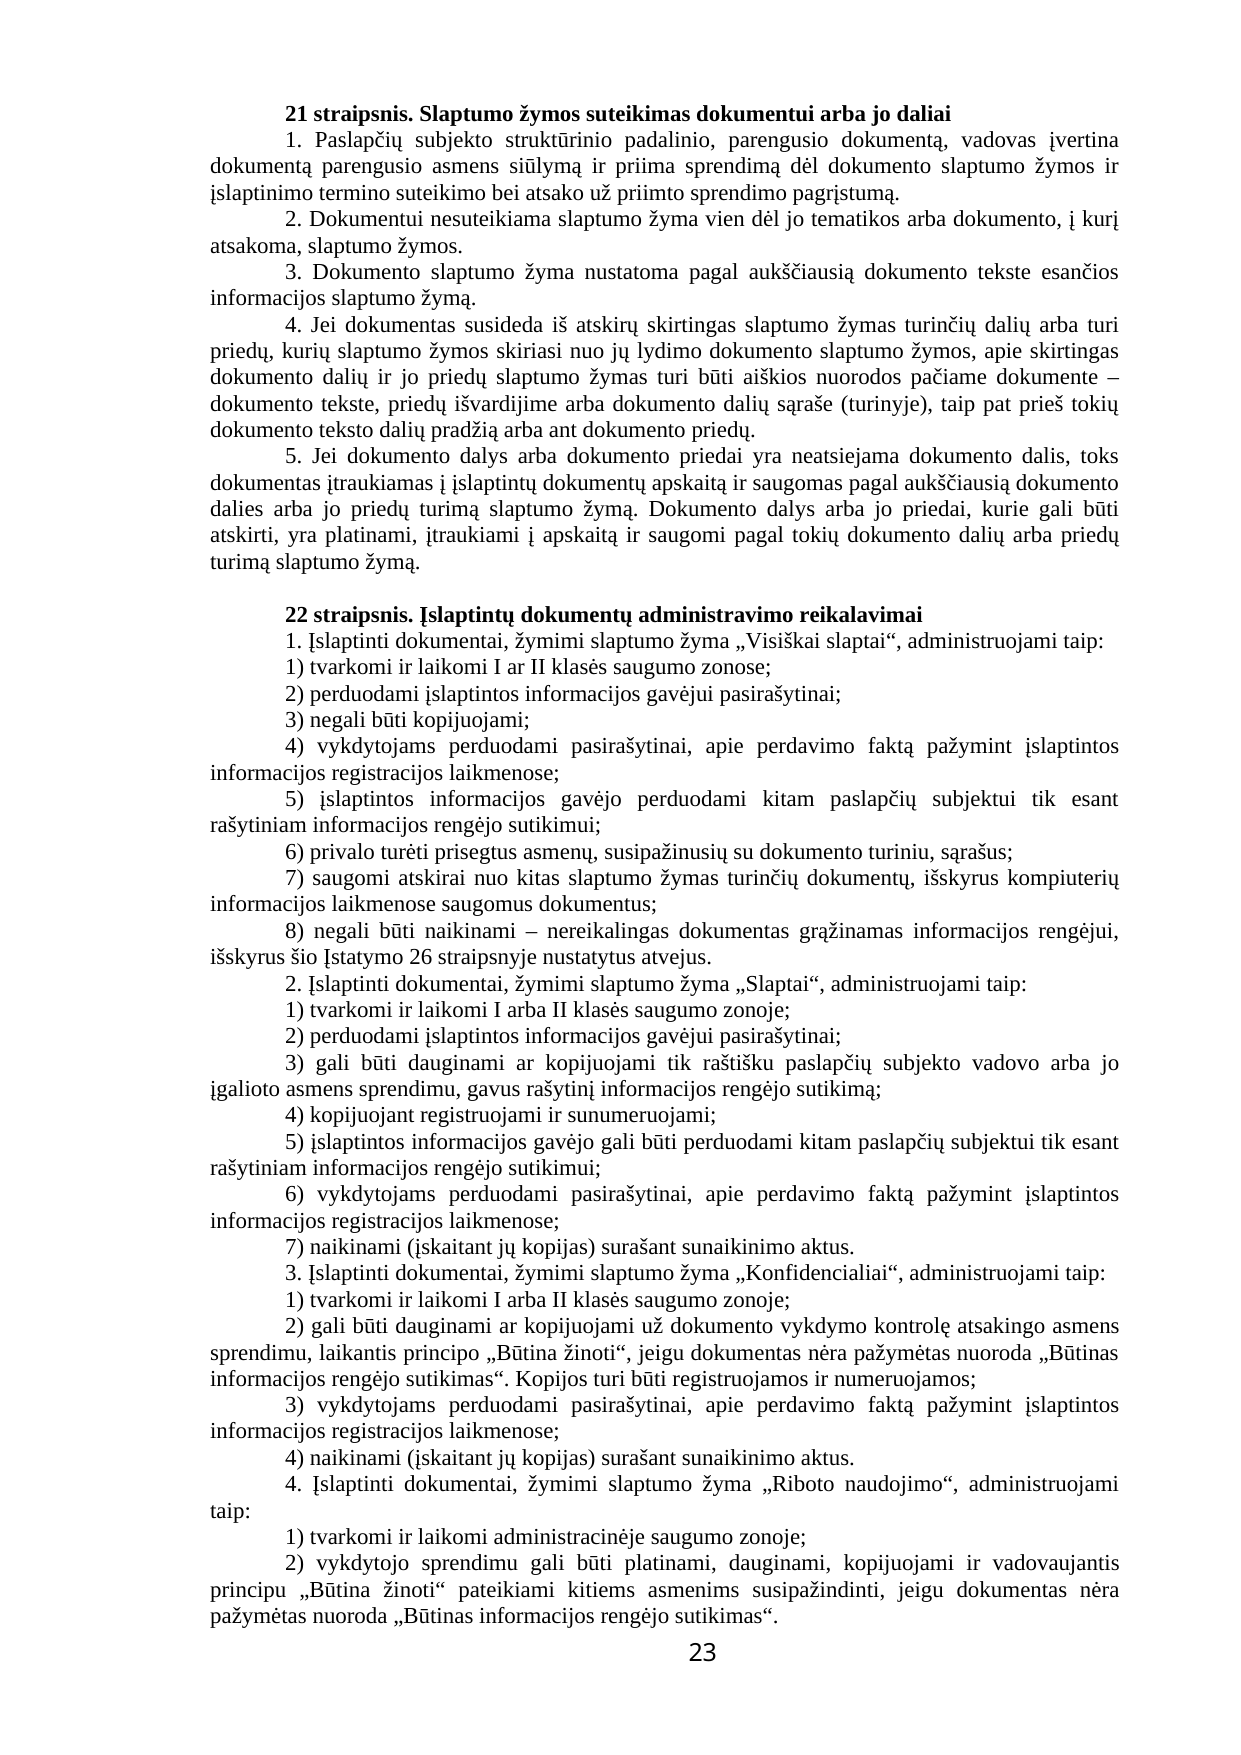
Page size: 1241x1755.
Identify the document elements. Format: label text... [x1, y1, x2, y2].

text 1) tvarkomi ir laikomi I ar II klasės saugumo zonose; [210, 653, 1120, 680]
text 8) negali būti naikinami – nereikalingas dokumentas grąžinamas informacijos rengėjui, išskyrus šio Įstatymo 26 straipsnyje nustatytus atvejus. [210, 917, 1120, 969]
text 3. Įslaptinti dokumentai, žymimi slaptumo žyma „Konfidencialiai“, administruojami taip: [210, 1259, 1120, 1286]
text 4. Įslaptinti dokumentai, žymimi slaptumo žyma „Riboto naudojimo“, administruojami taip: [210, 1470, 1120, 1523]
text 3. Dokumento slaptumo žyma nustatoma pagal aukščiausią dokumento tekste esančios informacijos slaptumo žymą. [210, 258, 1120, 311]
text 2) perduodami įslaptintos informacijos gavėjui pasirašytinai; [210, 1022, 1120, 1049]
text 21 straipsnis. Slaptumo žymos suteikimas dokumentui arba jo daliai [210, 100, 1120, 126]
text 4) naikinami (įskaitant jų kopijas) surašant sunaikinimo aktus. [210, 1444, 1120, 1470]
text 2. Įslaptinti dokumentai, žymimi slaptumo žyma „Slaptai“, administruojami taip: [210, 969, 1120, 996]
text 2. Dokumentui nesuteikiama slaptumo žyma vien dėl jo tematikos arba dokumento, į kurį atsakoma, slaptumo žymos. [210, 205, 1120, 258]
text 4) kopijuojant registruojami ir sunumeruojami; [210, 1101, 1120, 1128]
text 4) vykdytojams perduodami pasirašytinai, apie perdavimo faktą pažymint įslaptintos informacijos registracijos laikmenose; [210, 732, 1120, 785]
text 5. Jei dokumento dalys arba dokumento priedai yra neatsiejama dokumento dalis, toks dokumentas įtraukiamas į įslaptintų dokumentų apskaitą ir saugomas pagal aukščiausią dokumento dalies arba jo priedų turimą slaptumo žymą. Dokumento dalys arba jo priedai, kurie gali būti atskirti, yra platinami, įtraukiami į apskaitą ir saugomi pagal tokių dokumento dalių arba priedų turimą slaptumo žymą. [210, 442, 1120, 574]
text 4. Jei dokumentas susideda iš atskirų skirtingas slaptumo žymas turinčių dalių arba turi priedų, kurių slaptumo žymos skiriasi nuo jų lydimo dokumento slaptumo žymos, apie skirtingas dokumento dalių ir jo priedų slaptumo žymas turi būti aiškios nuorodos pačiame dokumente – dokumento tekste, priedų išvardijime arba dokumento dalių sąraše (turinyje), taip pat prieš tokių dokumento teksto dalių pradžią arba ant dokumento priedų. [210, 311, 1120, 442]
text 2) perduodami įslaptintos informacijos gavėjui pasirašytinai; [210, 680, 1120, 706]
text 1) tvarkomi ir laikomi administracinėje saugumo zonoje; [210, 1523, 1120, 1549]
text 1) tvarkomi ir laikomi I arba II klasės saugumo zonoje; [210, 1286, 1120, 1312]
text 1) tvarkomi ir laikomi I arba II klasės saugumo zonoje; [210, 996, 1120, 1022]
text 7) saugomi atskirai nuo kitas slaptumo žymas turinčių dokumentų, išskyrus kompiuterių informacijos laikmenose saugomus dokumentus; [210, 864, 1120, 917]
text 2) vykdytojo sprendimu gali būti platinami, dauginami, kopijuojami ir vadovaujantis principu „Būtina žinoti“ pateikiami kitiems asmenims susipažindinti, jeigu dokumentas nėra pažymėtas nuoroda „Būtinas informacijos rengėjo sutikimas“. [210, 1549, 1120, 1628]
text 3) gali būti dauginami ar kopijuojami tik raštišku paslapčių subjekto vadovo arba jo įgalioto asmens sprendimu, gavus rašytinį informacijos rengėjo sutikimą; [210, 1049, 1120, 1101]
text 1. Įslaptinti dokumentai, žymimi slaptumo žyma „Visiškai slaptai“, administruojami taip: [210, 627, 1120, 653]
text 7) naikinami (įskaitant jų kopijas) surašant sunaikinimo aktus. [210, 1233, 1120, 1259]
text 6) privalo turėti prisegtus asmenų, susipažinusių su dokumento turiniu, sąrašus; [210, 838, 1120, 864]
text 3) vykdytojams perduodami pasirašytinai, apie perdavimo faktą pažymint įslaptintos informacijos registracijos laikmenose; [210, 1391, 1120, 1444]
text 5) įslaptintos informacijos gavėjo gali būti perduodami kitam paslapčių subjektui tik esant rašytiniam informacijos rengėjo sutikimui; [210, 1128, 1120, 1180]
text 6) vykdytojams perduodami pasirašytinai, apie perdavimo faktą pažymint įslaptintos informacijos registracijos laikmenose; [210, 1180, 1120, 1233]
text 3) negali būti kopijuojami; [210, 706, 1120, 732]
text 5) įslaptintos informacijos gavėjo perduodami kitam paslapčių subjektui tik esant rašytiniam informacijos rengėjo sutikimui; [210, 785, 1120, 838]
text 22 straipsnis. Įslaptintų dokumentų administravimo reikalavimai [210, 601, 1120, 627]
text 1. Paslapčių subjekto struktūrinio padalinio, parengusio dokumentą, vadovas įvertina dokumentą parengusio asmens siūlymą ir priima sprendimą dėl dokumento slaptumo žymos ir įslaptinimo termino suteikimo bei atsako už priimto sprendimo pagrįstumą. [210, 126, 1120, 205]
text 2) gali būti dauginami ar kopijuojami už dokumento vykdymo kontrolę atsakingo asmens sprendimu, laikantis principo „Būtina žinoti“, jeigu dokumentas nėra pažymėtas nuoroda „Būtinas informacijos rengėjo sutikimas“. Kopijos turi būti registruojamos ir numeruojamos; [210, 1312, 1120, 1391]
